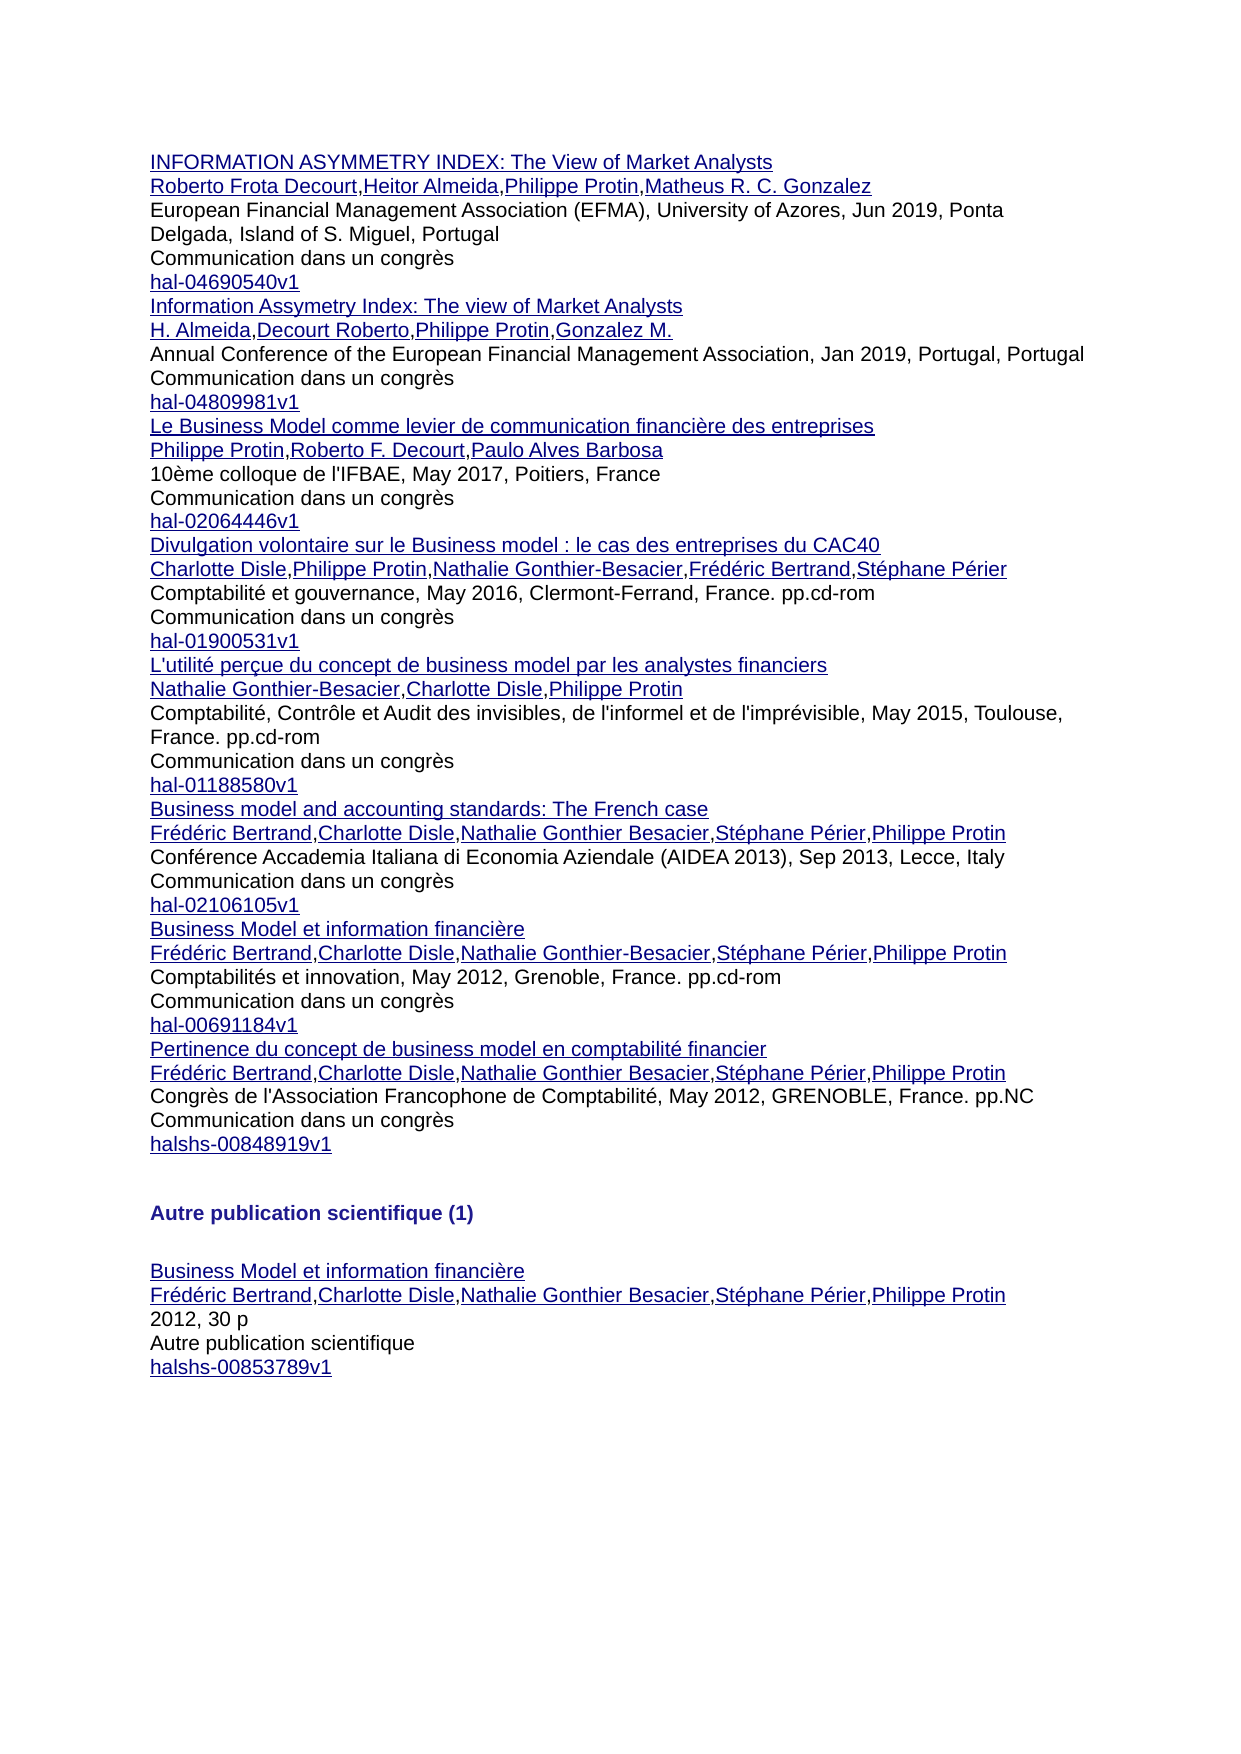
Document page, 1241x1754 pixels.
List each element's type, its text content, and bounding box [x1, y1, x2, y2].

table_cell Pertinence du concept de business model en comptabilité financier Frédéric Bertrand,Charlotte Disle,Nathalie Gonthier Besacier,Stéphane Périer,Philippe Protin Congrès de l'Association Francophone de Comptabilité, May 2012, GRENOBLE, France. pp.NC Communication dans un congrès halshs-00848919v1 [150, 1036, 1090, 1156]
table_cell Business model and accounting standards: The French case Frédéric Bertrand,Charlotte Disle,Nathalie Gonthier Besacier,Stéphane Périer,Philippe Protin Conférence Accademia Italiana di Economia Aziendale (AIDEA 2013), Sep 2013, Lecce, Italy Communication dans un congrès hal-02106105v1 [150, 797, 1090, 917]
table_cell Business Model et information financière Frédéric Bertrand,Charlotte Disle,Nathalie Gonthier-Besacier,Stéphane Périer,Philippe Protin Comptabilités et innovation, May 2012, Grenoble, France. pp.cd-rom Communication dans un congrès hal-00691184v1 [150, 917, 1090, 1036]
table_header Business Model et information financière Frédéric Bertrand,Charlotte Disle,Nathalie Gonthier Besacier,Stéphane Périer,Philippe Protin 2012, 30 p Autre publication scientifique halshs-00853789v1 [150, 1259, 1090, 1379]
table_header INFORMATION ASYMMETRY INDEX: The View of Market Analysts Roberto Frota Decourt,Heitor Almeida,Philippe Protin,Matheus R. C. Gonzalez European Financial Management Association (EFMA), University of Azores, Jun 2019, Ponta Delgada, Island of S. Miguel, Portugal Communication dans un congrès hal-04690540v1 [150, 150, 1090, 294]
table_cell Information Assymetry Index: The view of Market Analysts H. Almeida,Decourt Roberto,Philippe Protin,Gonzalez M. Annual Conference of the European Financial Management Association, Jan 2019, Portugal, Portugal Communication dans un congrès hal-04809981v1 [150, 294, 1090, 413]
subtitle Autre publication scientifique (1) [150, 1201, 1090, 1225]
table_cell L'utilité perçue du concept de business model par les analystes financiers Nathalie Gonthier-Besacier,Charlotte Disle,Philippe Protin Comptabilité, Contrôle et Audit des invisibles, de l'informel et de l'imprévisible, May 2015, Toulouse, France. pp.cd-rom Communication dans un congrès hal-01188580v1 [150, 653, 1090, 797]
table_cell Le Business Model comme levier de communication financière des entreprises Philippe Protin,Roberto F. Decourt,Paulo Alves Barbosa 10ème colloque de l'IFBAE, May 2017, Poitiers, France Communication dans un congrès hal-02064446v1 [150, 414, 1090, 533]
table_cell Divulgation volontaire sur le Business model : le cas des entreprises du CAC40 Charlotte Disle,Philippe Protin,Nathalie Gonthier-Besacier,Frédéric Bertrand,Stéphane Périer Comptabilité et gouvernance, May 2016, Clermont-Ferrand, France. pp.cd-rom Communication dans un congrès hal-01900531v1 [150, 533, 1090, 653]
